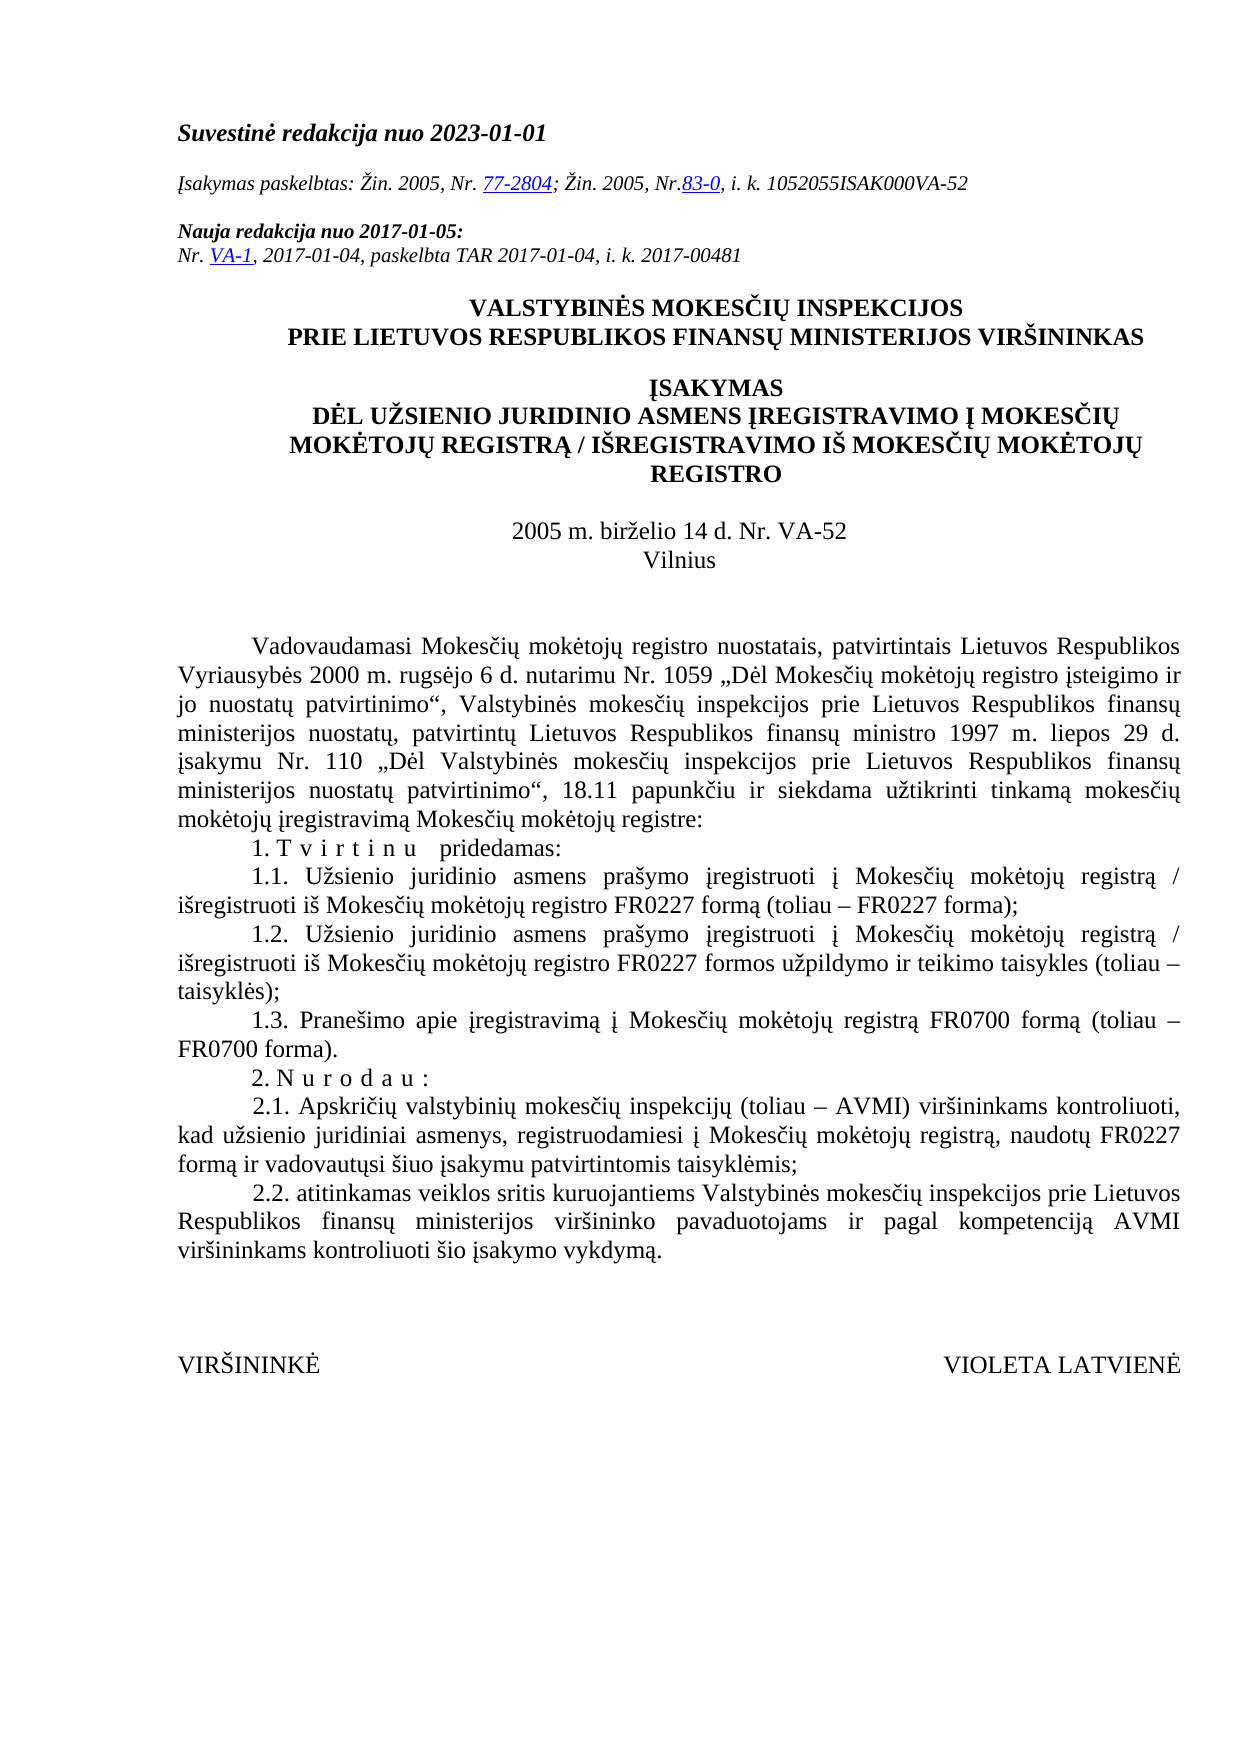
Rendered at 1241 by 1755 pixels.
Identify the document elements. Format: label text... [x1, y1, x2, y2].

text 2. Nurodau: [251, 1063, 1181, 1091]
text 2005 m. birželio 14 d. Nr. VA-52 [177, 516, 1181, 545]
text 1. Tvirtinu pridedamas: [251, 833, 1181, 861]
text PRIE LIETUVOS RESPUBLIKOS FINANSŲ MINISTERIJOS VIRŠININKAS [251, 322, 1181, 351]
text Nr. VA-1, 2017-01-04, paskelbta TAR 2017-01-04, i. k. 2017-00481 [177, 243, 1181, 267]
text Įsakymas paskelbtas: Žin. 2005, Nr. 77-2804; Žin. 2005, Nr.83-0, i. k. 1052055ISAK000VA-52 [177, 171, 1181, 195]
text ĮSAKYMAS [251, 373, 1181, 401]
text 2.2. atitinkamas veiklos sritis kuruojantiems Valstybinės mokesčių inspekcijos prie Lietuvos Respublikos finansų ministerijos viršininko pavaduotojams ir pagal kompetenciją AVMI viršininkams kontroliuoti šio įsakymo vykdymą. [177, 1178, 1181, 1264]
text DĖL UŽSIENIO JURIDINIO ASMENS ĮREGISTRAVIMO Į MOKESČIŲ MOKĖTOJŲ REGISTRĄ / IŠREGISTRAVIMO IŠ MOKESČIŲ MOKĖTOJŲ REGISTRO [251, 401, 1181, 488]
text Suvestinė redakcija nuo 2023-01-01 [177, 118, 1181, 147]
text Vadovaudamasi Mokesčių mokėtojų registro nuostatais, patvirtintais Lietuvos Respublikos Vyriausybės 2000 m. rugsėjo 6 d. nutarimu Nr. 1059 „Dėl Mokesčių mokėtojų registro įsteigimo ir jo nuostatų patvirtinimo“, Valstybinės mokesčių inspekcijos prie Lietuvos Respublikos finansų ministerijos nuostatų, patvirtintų Lietuvos Respublikos finansų ministro 1997 m. liepos 29 d. įsakymu Nr. 110 „Dėl Valstybinės mokesčių inspekcijos prie Lietuvos Respublikos finansų ministerijos nuostatų patvirtinimo“, 18.11 papunkčiu ir siekdama užtikrinti tinkamą mokesčių mokėtojų įregistravimą Mokesčių mokėtojų registre: [177, 631, 1181, 833]
text VIRŠININKĖ VIOLETA LATVIENĖ [177, 1350, 1181, 1379]
text Nauja redakcija nuo 2017-01-05: [177, 219, 1181, 243]
text Vilnius [177, 545, 1181, 574]
text VALSTYBINĖS MOKESČIŲ INSPEKCIJOS [251, 293, 1181, 322]
text 1.1. Užsienio juridinio asmens prašymo įregistruoti į Mokesčių mokėtojų registrą / išregistruoti iš Mokesčių mokėtojų registro FR0227 formą (toliau – FR0227 forma); [177, 861, 1181, 919]
text 2.1. Apskričių valstybinių mokesčių inspekcijų (toliau – AVMI) viršininkams kontroliuoti, kad užsienio juridiniai asmenys, registruodamiesi į Mokesčių mokėtojų registrą, naudotų FR0227 formą ir vadovautųsi šiuo įsakymu patvirtintomis taisyklėmis; [177, 1091, 1181, 1178]
text 1.3. Pranešimo apie įregistravimą į Mokesčių mokėtojų registrą FR0700 formą (toliau – FR0700 forma). [177, 1005, 1181, 1063]
text 1.2. Užsienio juridinio asmens prašymo įregistruoti į Mokesčių mokėtojų registrą / išregistruoti iš Mokesčių mokėtojų registro FR0227 formos užpildymo ir teikimo taisykles (toliau – taisyklės); [177, 919, 1181, 1005]
